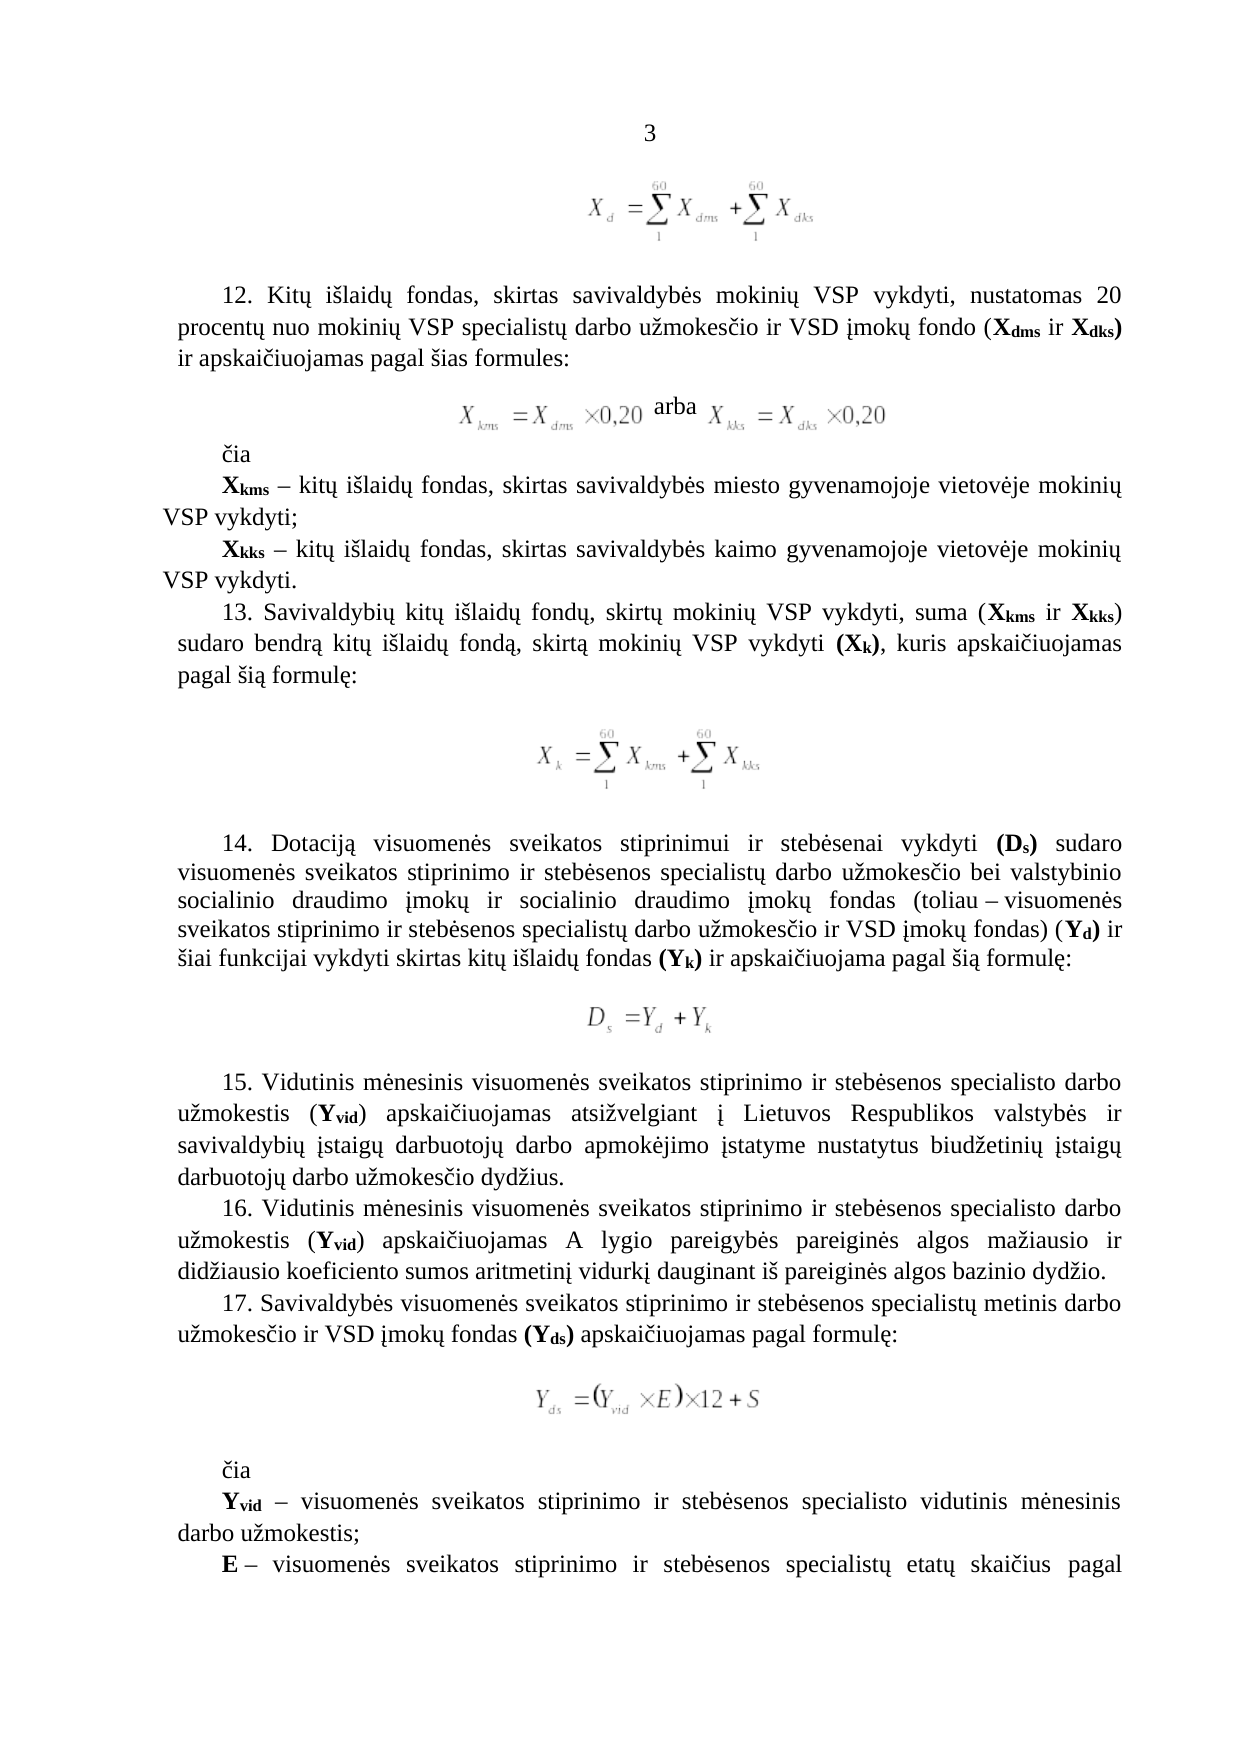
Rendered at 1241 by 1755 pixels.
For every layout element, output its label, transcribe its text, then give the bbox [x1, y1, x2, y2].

text Xkms – kitų išlaidų fondas, skirtas savivaldybės miesto gyvenamojoje vietovėje mokinių VSP vykdyti; [162, 471, 1122, 531]
text 14. Dotaciją visuomenės sveikatos stiprinimui ir stebėsenai vykdyti (Ds) sudaro visuomenės sveikatos stiprinimo ir stebėsenos specialistų darbo užmokesčio bei valstybinio socialinio draudimo įmokų ir socialinio draudimo įmokų fondas (toliau – visuomenės sveikatos stiprinimo ir stebėsenos specialistų darbo užmokesčio ir VSD įmokų fondas) (Yd) ir šiai funkcijai vykdyti skirtas kitų išlaidų fondas (Yk) ir apskaičiuojama pagal šią formulę: [177, 828, 1122, 972]
text 12. Kitų išlaidų fondas, skirtas savivaldybės mokinių VSP vykdyti, nustatomas 20 procentų nuo mokinių VSP specialistų darbo užmokesčio ir VSD įmokų fondo (Xdms ir Xdks) ir apskaičiuojamas pagal šias formules: [177, 280, 1122, 372]
text 16. Vidutinis mėnesinis visuomenės sveikatos stiprinimo ir stebėsenos specialisto darbo užmokestis (Yvid) apskaičiuojamas A lygio pareigybės pareiginės algos mažiausio ir didžiausio koeficiento sumos aritmetinį vidurkį dauginant iš pareiginės algos bazinio dydžio. [177, 1193, 1122, 1285]
text čia [177, 1455, 1122, 1483]
text Yvid – visuomenės sveikatos stiprinimo ir stebėsenos specialisto vidutinis mėnesinis darbo užmokestis; [177, 1486, 1122, 1547]
text 15. Vidutinis mėnesinis visuomenės sveikatos stiprinimo ir stebėsenos specialisto darbo užmokestis (Yvid) apskaičiuojamas atsižvelgiant į Lietuvos Respublikos valstybės ir savivaldybių įstaigų darbuotojų darbo apmokėjimo įstatyme nustatytus biudžetinių įstaigų darbuotojų darbo užmokesčio dydžius. [177, 1067, 1122, 1190]
text E – visuomenės sveikatos stiprinimo ir stebėsenos specialistų etatų skaičius pagal [177, 1549, 1122, 1578]
text 13. Savivaldybių kitų išlaidų fondų, skirtų mokinių VSP vykdyti, suma (Xkms ir Xkks) sudaro bendrą kitų išlaidų fondą, skirtą mokinių VSP vykdyti (Xk), kuris apskaičiuojamas pagal šią formulę: [177, 597, 1122, 689]
text Xkks – kitų išlaidų fondas, skirtas savivaldybės kaimo gyvenamojoje vietovėje mokinių VSP vykdyti. [162, 534, 1122, 594]
text čia [177, 439, 1122, 468]
text arba [177, 375, 1122, 436]
text 17. Savivaldybės visuomenės sveikatos stiprinimo ir stebėsenos specialistų metinis darbo užmokesčio ir VSD įmokų fondas (Yds) apskaičiuojamas pagal formulę: [177, 1288, 1122, 1348]
